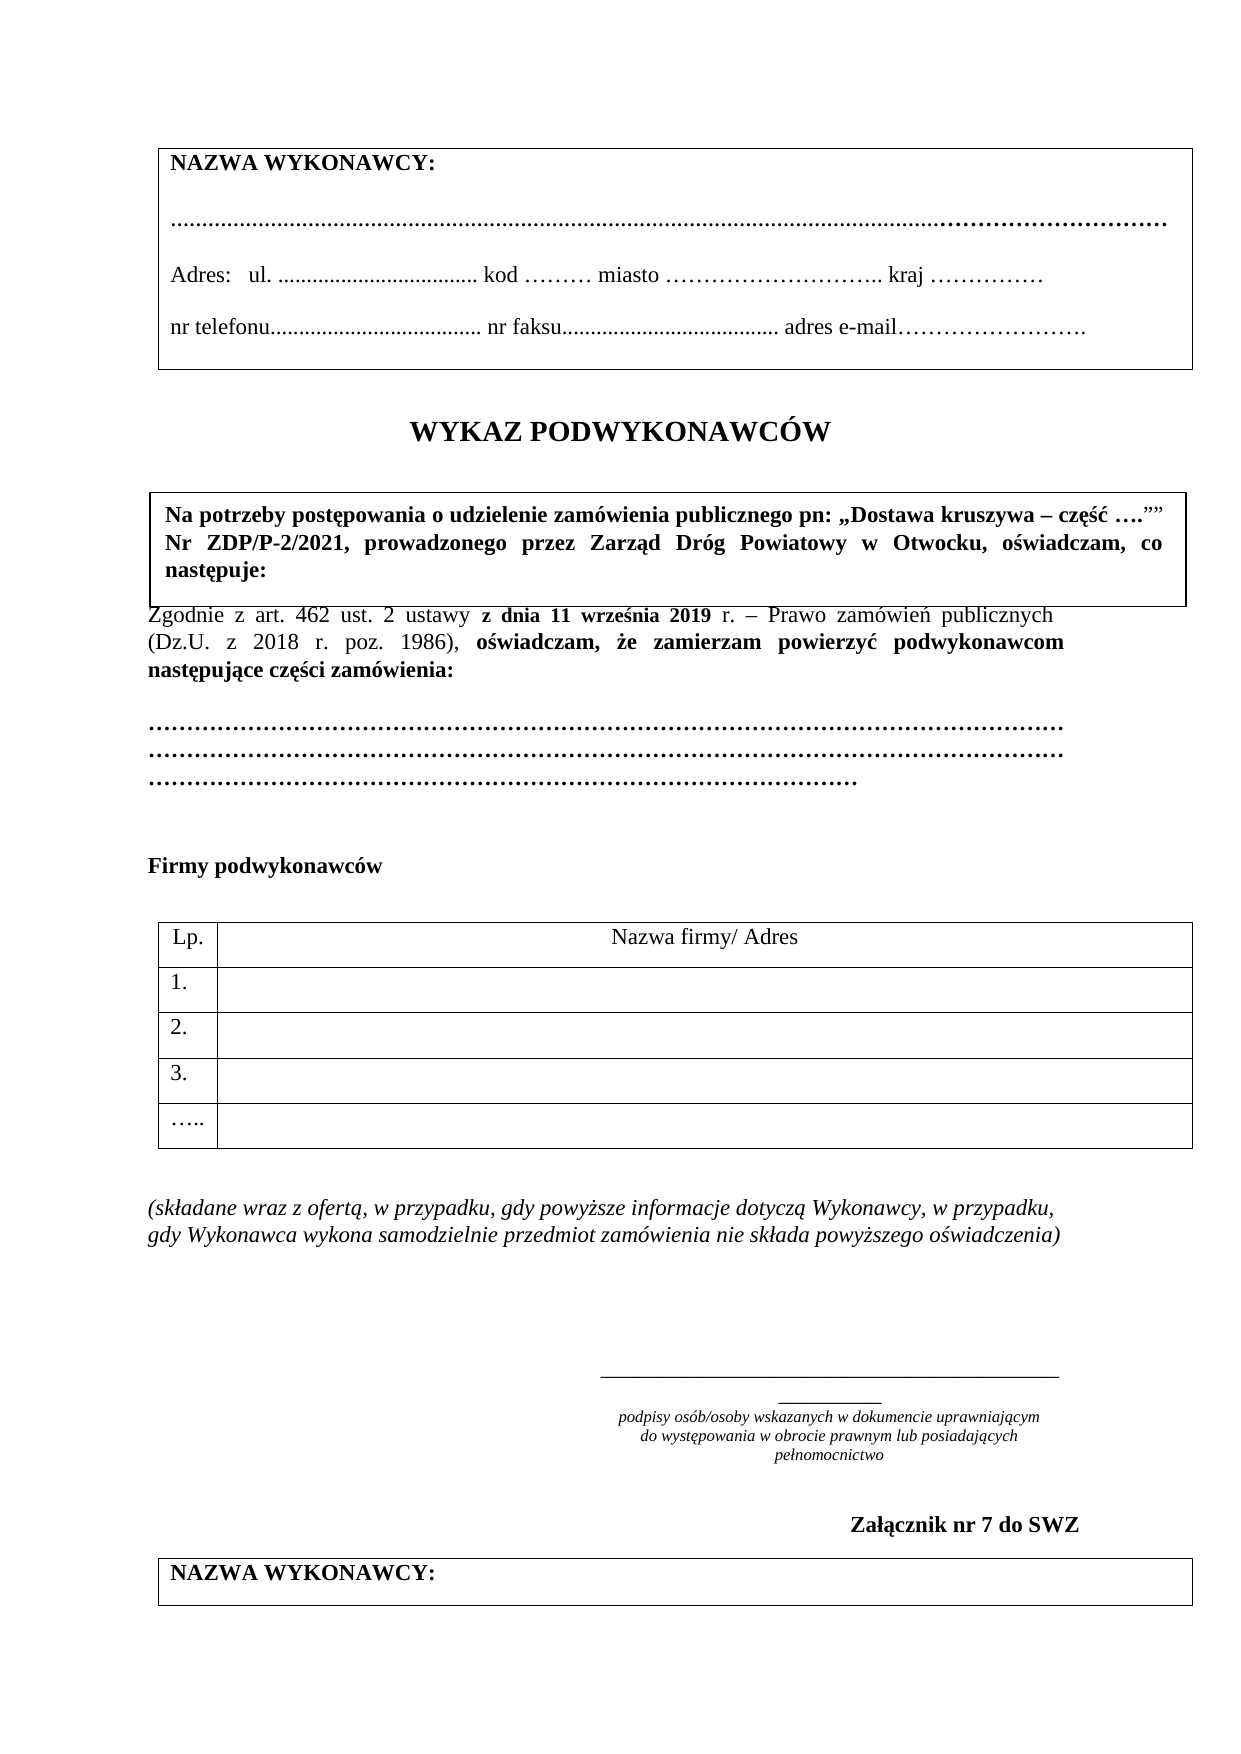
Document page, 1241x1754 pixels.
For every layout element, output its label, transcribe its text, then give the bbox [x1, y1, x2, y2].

table_cell 1. [159, 968, 217, 1012]
table_cell 3. [159, 1059, 217, 1103]
table_cell [218, 1013, 1192, 1058]
text do występowania w obrocie prawnym lub posiadających pełnomocnictwo [598, 1426, 1062, 1464]
table_header NAZWA WYKONAWCY: ……………………………………………………………………………………………………………………………………… Adres: ul. ................................... kod ……… miasto ……………………….. kraj …………… nr telefonu..................................... nr faksu...................................... adres e-mail……………………. [159, 149, 1192, 369]
text Firmy podwykonawców [148, 852, 1093, 879]
text WYKAZ PODWYKONAWCÓW [148, 414, 1093, 448]
table_header NAZWA WYKONAWCY: [159, 1559, 1192, 1605]
table_cell ….. [159, 1104, 217, 1148]
table_cell [218, 968, 1192, 1012]
text Załącznik nr 7 do SWZ [148, 1511, 1079, 1537]
text podpisy osób/osoby wskazanych w dokumencie uprawniającym [598, 1407, 1062, 1426]
text Zgodnie z art. 462 ust. 2 ustawy z dnia 11 września 2019 r. – Prawo zamówień publicznych (Dz.U. z 2018 r. poz. 1986), oświadczam, że zamierzam powierzyć podwykonawcom następujące części zamówienia: [148, 607, 1064, 682]
text _________________________________________________ [598, 1354, 1062, 1407]
text (składane wraz z ofertą, w przypadku, gdy powyższe informacje dotyczą Wykonawcy, w przypadku, gdy Wykonawca wykona samodzielnie przedmiot zamówienia nie składa powyższego oświadczenia) [148, 1193, 1093, 1247]
table_cell [218, 1059, 1192, 1103]
table_cell 2. [159, 1013, 217, 1058]
table_header Lp. [159, 923, 217, 967]
table_cell [218, 1104, 1192, 1148]
table_header Nazwa firmy/ Adres [218, 923, 1192, 967]
text ……………………………………………………………………………………………………………………………………………………………………………………………………………………………………………………………………………………………………… [148, 709, 1079, 790]
